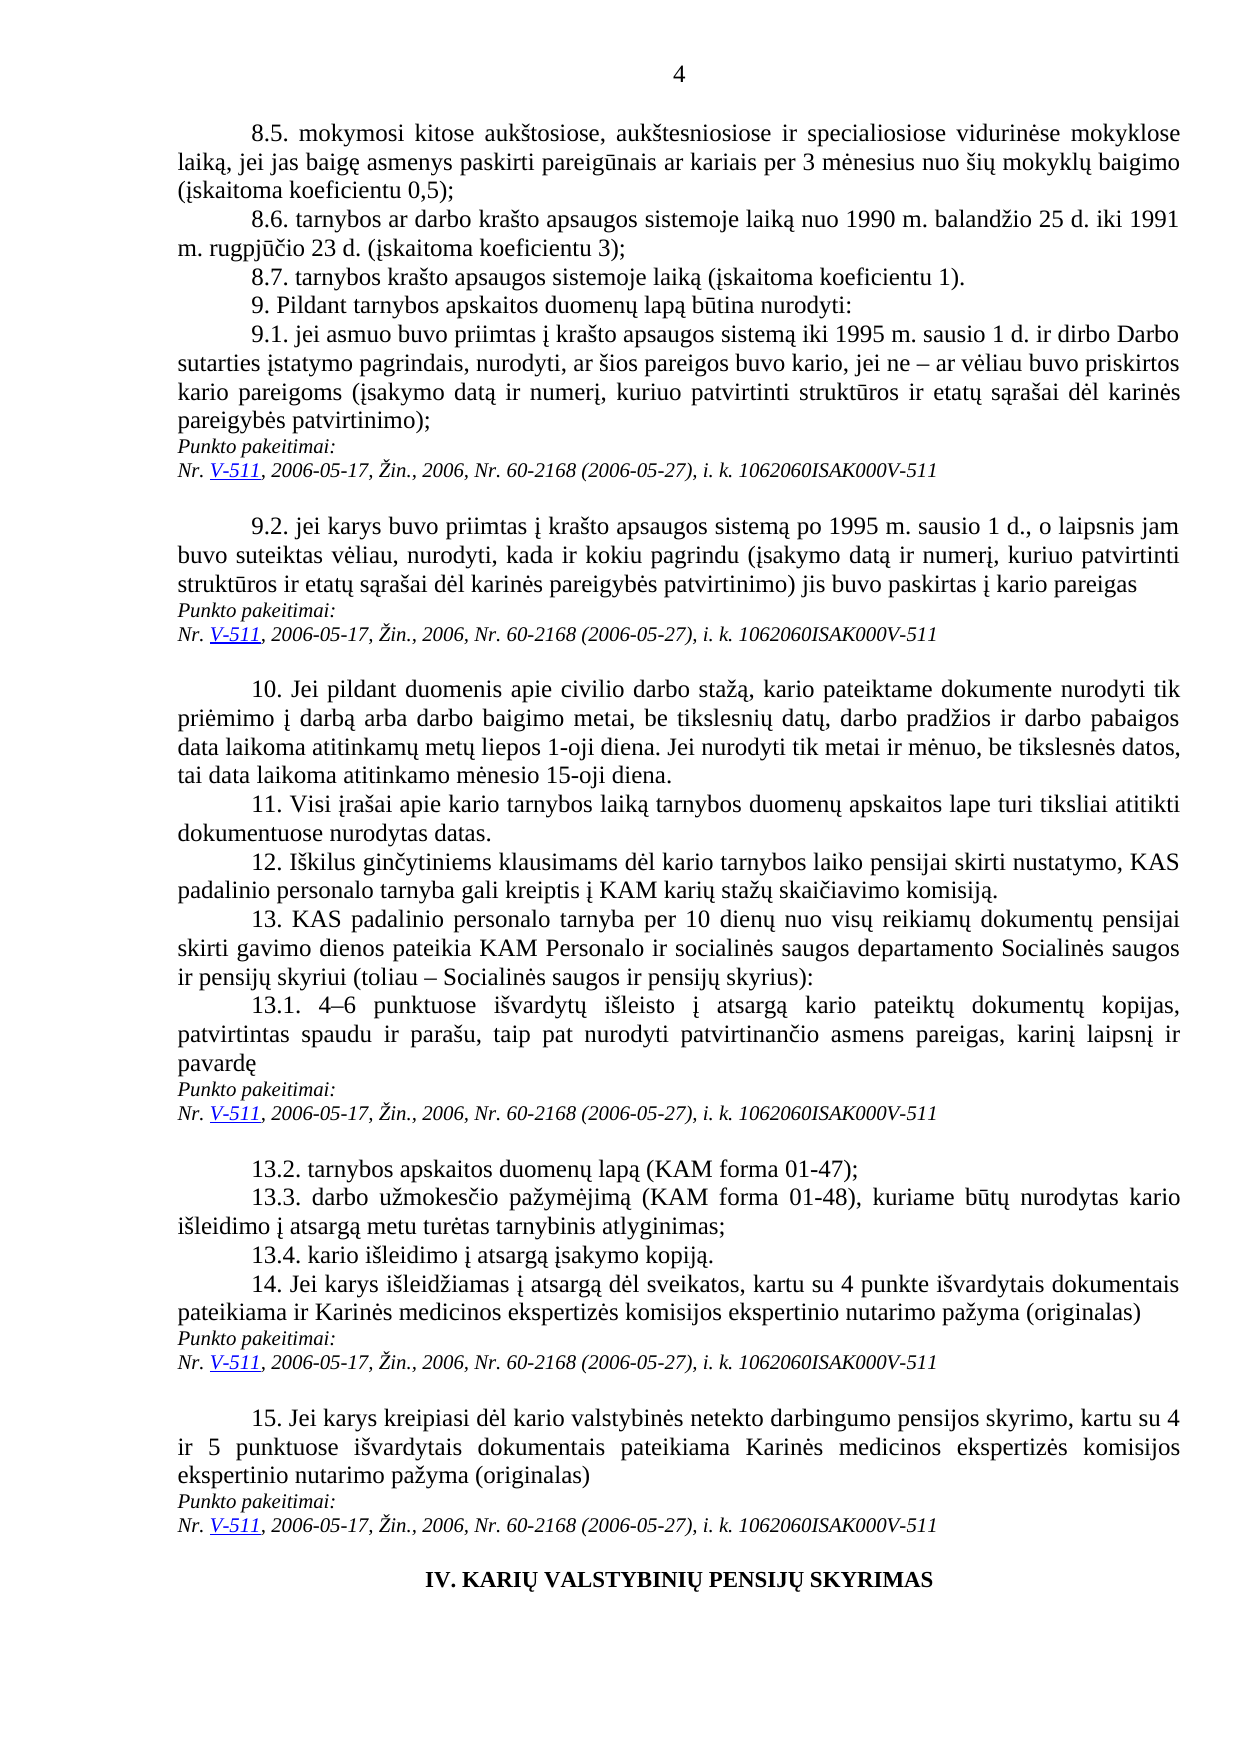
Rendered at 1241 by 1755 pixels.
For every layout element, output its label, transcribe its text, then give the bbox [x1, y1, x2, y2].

text 8.5. mokymosi kitose aukštosiose, aukštesniosiose ir specialiosiose vidurinėse mokyklose laiką, jei jas baigę asmenys paskirti pareigūnais ar kariais per 3 mėnesius nuo šių mokyklų baigimo (įskaitoma koeficientu 0,5); [177, 118, 1181, 204]
text Nr. V-511, 2006-05-17, Žin., 2006, Nr. 60-2168 (2006-05-27), i. k. 1062060ISAK000V-511 [177, 1101, 1181, 1125]
text 9.1. jei asmuo buvo priimtas į krašto apsaugos sistemą iki 1995 m. sausio 1 d. ir dirbo Darbo sutarties įstatymo pagrindais, nurodyti, ar šios pareigos buvo kario, jei ne – ar vėliau buvo priskirtos kario pareigoms (įsakymo datą ir numerį, kuriuo patvirtinti struktūros ir etatų sąrašai dėl karinės pareigybės patvirtinimo); [177, 319, 1181, 434]
text 8.7. tarnybos krašto apsaugos sistemoje laiką (įskaitoma koeficientu 1). [177, 262, 1181, 291]
text Punkto pakeitimai: [177, 597, 1181, 622]
text IV. KARIŲ VALSTYBINIŲ PENSIJŲ SKYRIMAS [177, 1566, 1181, 1593]
text 8.6. tarnybos ar darbo krašto apsaugos sistemoje laiką nuo 1990 m. balandžio 25 d. iki 1991 m. rugpjūčio 23 d. (įskaitoma koeficientu 3); [177, 204, 1181, 262]
text 15. Jei karys kreipiasi dėl kario valstybinės netekto darbingumo pensijos skyrimo, kartu su 4 ir 5 punktuose išvardytais dokumentais pateikiama Karinės medicinos ekspertizės komisijos ekspertinio nutarimo pažyma (originalas) [177, 1403, 1181, 1489]
text Punkto pakeitimai: [177, 1489, 1181, 1513]
text Punkto pakeitimai: [177, 434, 1181, 458]
text Nr. V-511, 2006-05-17, Žin., 2006, Nr. 60-2168 (2006-05-27), i. k. 1062060ISAK000V-511 [177, 1350, 1181, 1374]
text 13.1. 4–6 punktuose išvardytų išleisto į atsargą kario pateiktų dokumentų kopijas, patvirtintas spaudu ir parašu, taip pat nurodyti patvirtinančio asmens pareigas, karinį laipsnį ir pavardę [177, 991, 1181, 1077]
text Punkto pakeitimai: [177, 1077, 1181, 1101]
text 13.4. kario išleidimo į atsargą įsakymo kopiją. [177, 1240, 1181, 1269]
text Punkto pakeitimai: [177, 1326, 1181, 1350]
text 13.3. darbo užmokesčio pažymėjimą (KAM forma 01-48), kuriame būtų nurodytas kario išleidimo į atsargą metu turėtas tarnybinis atlyginimas; [177, 1182, 1181, 1240]
text Nr. V-511, 2006-05-17, Žin., 2006, Nr. 60-2168 (2006-05-27), i. k. 1062060ISAK000V-511 [177, 622, 1181, 646]
text 10. Jei pildant duomenis apie civilio darbo stažą, kario pateiktame dokumente nurodyti tik priėmimo į darbą arba darbo baigimo metai, be tikslesnių datų, darbo pradžios ir darbo pabaigos data laikoma atitinkamų metų liepos 1-oji diena. Jei nurodyti tik metai ir mėnuo, be tikslesnės datos, tai data laikoma atitinkamo mėnesio 15-oji diena. [177, 674, 1181, 789]
text Nr. V-511, 2006-05-17, Žin., 2006, Nr. 60-2168 (2006-05-27), i. k. 1062060ISAK000V-511 [177, 458, 1181, 482]
text Nr. V-511, 2006-05-17, Žin., 2006, Nr. 60-2168 (2006-05-27), i. k. 1062060ISAK000V-511 [177, 1513, 1181, 1537]
text 9.2. jei karys buvo priimtas į krašto apsaugos sistemą po 1995 m. sausio 1 d., o laipsnis jam buvo suteiktas vėliau, nurodyti, kada ir kokiu pagrindu (įsakymo datą ir numerį, kuriuo patvirtinti struktūros ir etatų sąrašai dėl karinės pareigybės patvirtinimo) jis buvo paskirtas į kario pareigas [177, 511, 1181, 597]
text 9. Pildant tarnybos apskaitos duomenų lapą būtina nurodyti: [177, 291, 1181, 319]
text 14. Jei karys išleidžiamas į atsargą dėl sveikatos, kartu su 4 punkte išvardytais dokumentais pateikiama ir Karinės medicinos ekspertizės komisijos ekspertinio nutarimo pažyma (originalas) [177, 1269, 1181, 1326]
text 13. KAS padalinio personalo tarnyba per 10 dienų nuo visų reikiamų dokumentų pensijai skirti gavimo dienos pateikia KAM Personalo ir socialinės saugos departamento Socialinės saugos ir pensijų skyriui (toliau – Socialinės saugos ir pensijų skyrius): [177, 904, 1181, 991]
text 11. Visi įrašai apie kario tarnybos laiką tarnybos duomenų apskaitos lape turi tiksliai atitikti dokumentuose nurodytas datas. [177, 789, 1181, 847]
text 13.2. tarnybos apskaitos duomenų lapą (KAM forma 01-47); [177, 1154, 1181, 1182]
text 12. Iškilus ginčytiniems klausimams dėl kario tarnybos laiko pensijai skirti nustatymo, KAS padalinio personalo tarnyba gali kreiptis į KAM karių stažų skaičiavimo komisiją. [177, 847, 1181, 904]
